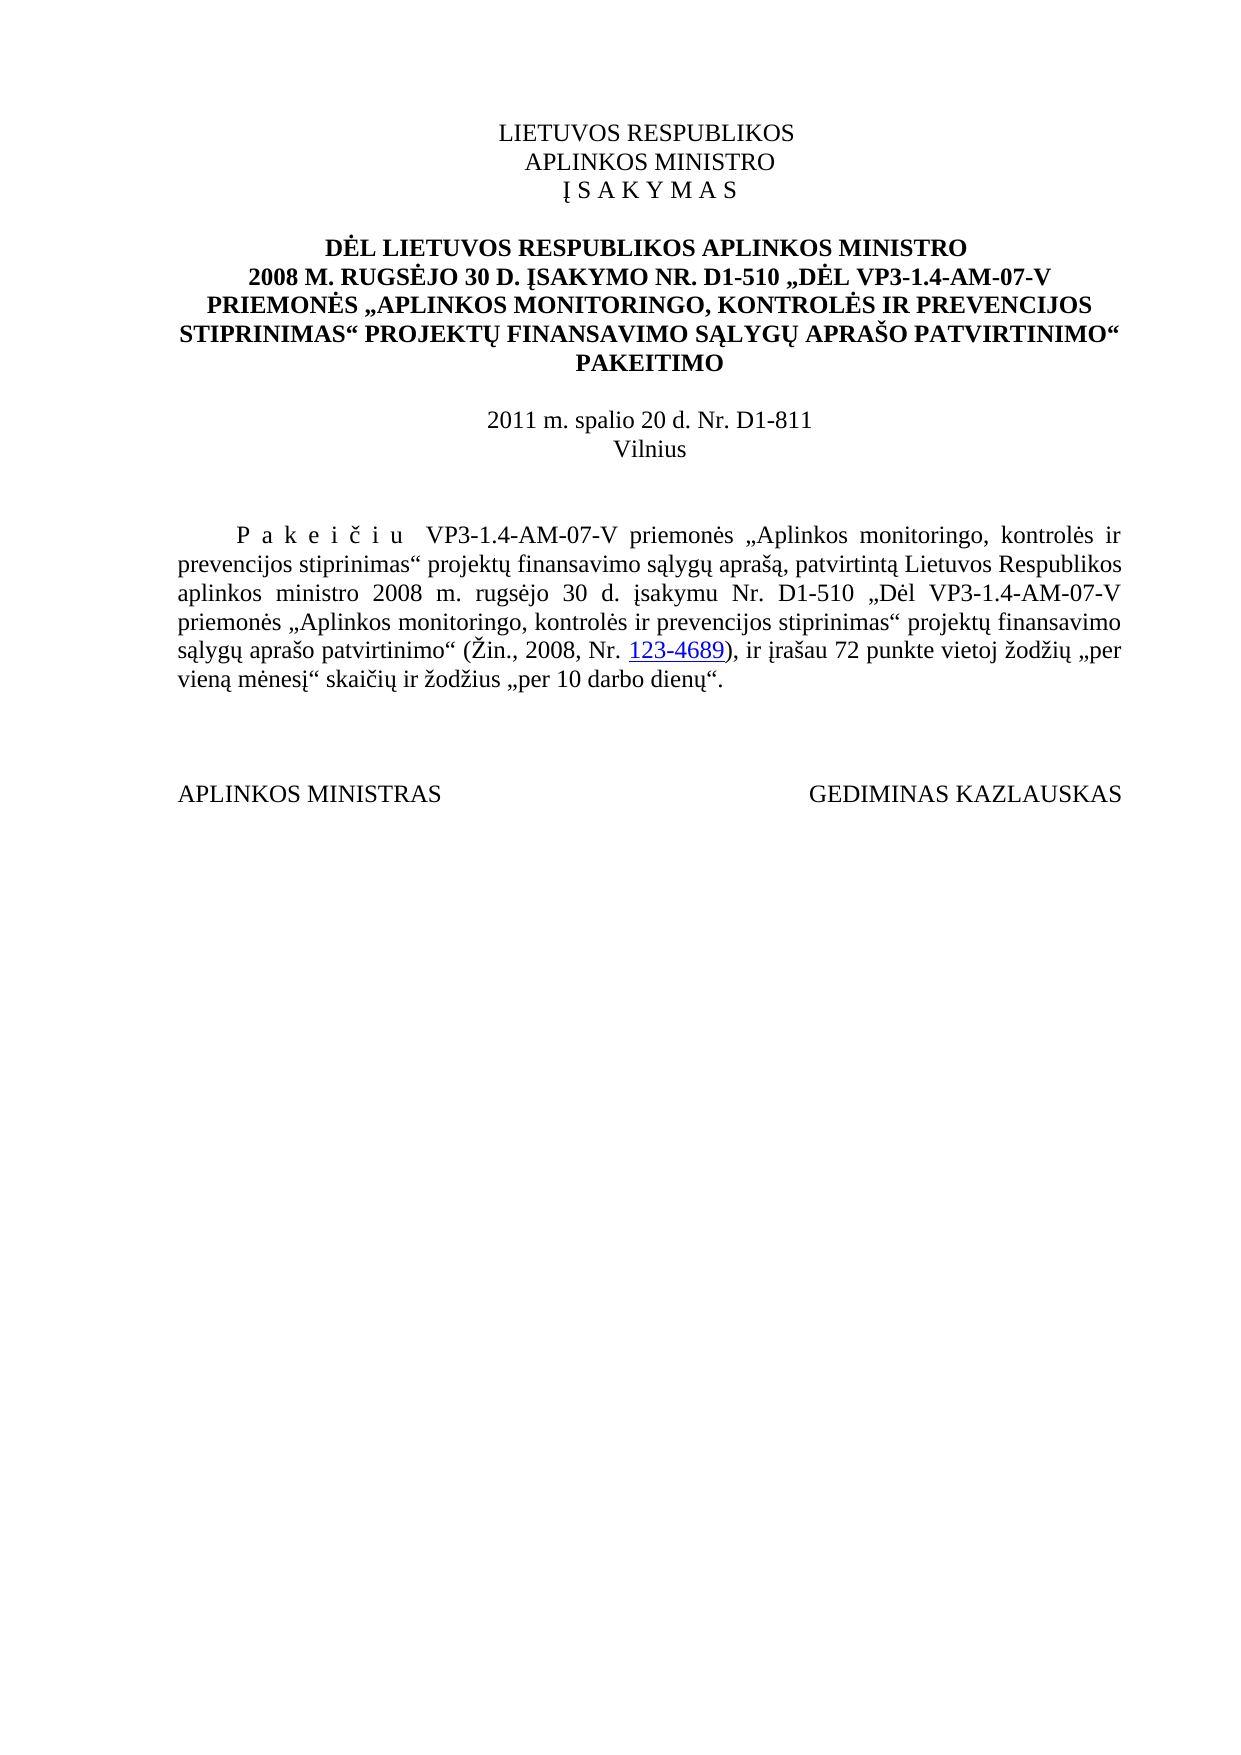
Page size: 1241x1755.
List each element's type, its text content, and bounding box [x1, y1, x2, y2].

text Į S A K Y M A S [177, 176, 1122, 204]
text 2011 m. spalio 20 d. Nr. D1-811 [177, 406, 1122, 434]
text DĖL LIETUVOS RESPUBLIKOS APLINKOS MINISTRO 2008 M. RUGSĖJO 30 D. ĮSAKYMO NR. D1-510 „DĖL VP3-1.4-AM-07-V PRIEMONĖS „APLINKOS MONITORINGO, KONTROLĖS IR PREVENCIJOS STIPRINIMAS“ PROJEKTŲ FINANSAVIMO SĄLYGŲ APRAŠO PATVIRTINIMO“ PAKEITIMO [177, 233, 1122, 377]
text Vilnius [177, 434, 1122, 463]
text P a k e i č i u VP3-1.4-AM-07-V priemonės „Aplinkos monitoringo, kontrolės ir prevencijos stiprinimas“ projektų finansavimo sąlygų aprašą, patvirtintą Lietuvos Respublikos aplinkos ministro 2008 m. rugsėjo 30 d. įsakymu Nr. D1-510 „Dėl VP3-1.4-AM-07-V priemonės „Aplinkos monitoringo, kontrolės ir prevencijos stiprinimas“ projektų finansavimo sąlygų aprašo patvirtinimo“ (Žin., 2008, Nr. 123-4689), ir įrašau 72 punkte vietoj žodžių „per vieną mėnesį“ skaičių ir žodžius „per 10 darbo dienų“. [177, 521, 1122, 693]
text Aplinkos ministras Gediminas Kazlauskas [177, 779, 1122, 808]
text APLINKOS MINISTRO [177, 147, 1122, 176]
text LIETUVOS RESPUBLIKOS [177, 118, 1122, 147]
